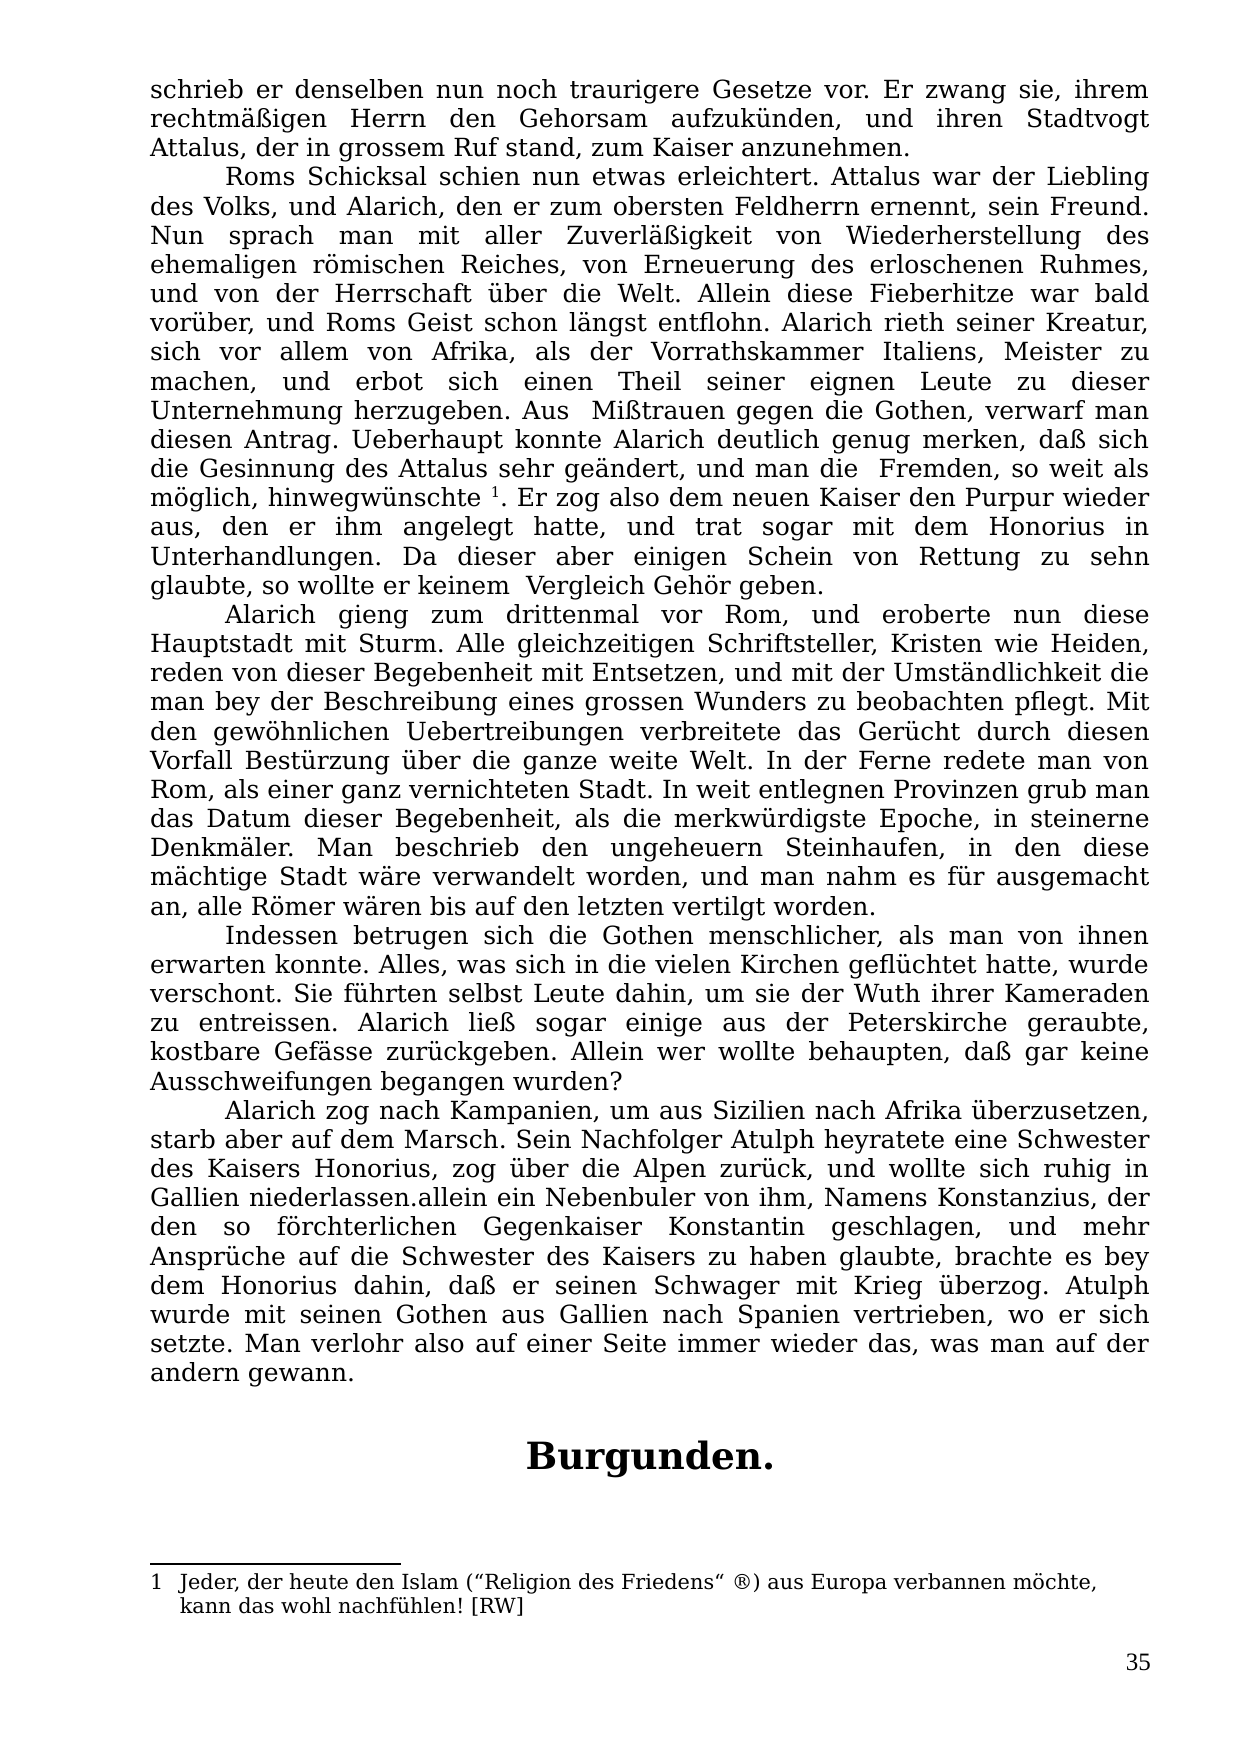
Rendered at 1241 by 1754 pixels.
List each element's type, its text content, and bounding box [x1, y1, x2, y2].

text Jeder, der heute den Islam (“Religion des Friedens“ ®) aus Europa verbannen möchte, kann das wohl nachfühlen! [RW] [150, 1570, 1151, 1618]
text Indessen betrugen sich die Gothen menschlicher, als man von ihnen erwarten konnte. Alles, was sich in die vielen Kirchen geflüchtet hatte, wurde verschont. Sie führten selbst Leute dahin, um sie der Wuth ihrer Kameraden zu entreissen. Alarich ließ sogar einige aus der Peterskirche geraubte, kostbare Gefässe zurückgeben. Allein wer wollte behaupten, daß gar keine Ausschweifungen begangen wurden? [150, 921, 1151, 1096]
text Burgunden. [150, 1417, 1151, 1478]
text Alarich gieng zum drittenmal vor Rom, und eroberte nun diese Hauptstadt mit Sturm. Alle gleichzeitigen Schriftsteller, Kristen wie Heiden, reden von dieser Begebenheit mit Entsetzen, und mit der Umständlichkeit die man bey der Beschreibung eines grossen Wunders zu beobachten pflegt. Mit den gewöhnlichen Uebertreibungen verbreitete das Gerücht durch diesen Vorfall Bestürzung über die ganze weite Welt. In der Ferne redete man von Rom, als einer ganz vernichteten Stadt. In weit entlegnen Provinzen grub man das Datum dieser Begebenheit, als die merkwürdigste Epoche, in steinerne Denkmäler. Man beschrieb den ungeheuern Steinhaufen, in den diese mächtige Stadt wäre verwandelt worden, und man nahm es für ausgemacht an, alle Römer wären bis auf den letzten vertilgt worden. [150, 600, 1151, 921]
text Alarich zog nach Kampanien, um aus Sizilien nach Afrika überzusetzen, starb aber auf dem Marsch. Sein Nachfolger Atulph heyratete eine Schwester des Kaisers Honorius, zog über die Alpen zurück, und wollte sich ruhig in Gallien niederlassen.allein ein Nebenbuler von ihm, Namens Konstanzius, der den so förchterlichen Gegenkaiser Konstantin geschlagen, und mehr Ansprüche auf die Schwester des Kaisers zu haben glaubte, brachte es bey dem Honorius dahin, daß er seinen Schwager mit Krieg überzog. Atulph wurde mit seinen Gothen aus Gallien nach Spanien vertrieben, wo er sich setzte. Man verlohr also auf einer Seite immer wieder das, was man auf der andern gewann. [150, 1096, 1151, 1387]
text schrieb er denselben nun noch traurigere Gesetze vor. Er zwang sie, ihrem rechtmäßigen Herrn den Gehorsam aufzukünden, und ihren Stadtvogt Attalus, der in grossem Ruf stand, zum Kaiser anzunehmen. [150, 75, 1151, 162]
text Roms Schicksal schien nun etwas erleichtert. Attalus war der Liebling des Volks, und Alarich, den er zum obersten Feldherrn ernennt, sein Freund. Nun sprach man mit aller Zuverläßigkeit von Wiederherstellung des ehemaligen römischen Reiches, von Erneuerung des erloschenen Ruhmes, und von der Herrschaft über die Welt. Allein diese Fieberhitze war bald vorüber, und Roms Geist schon längst entflohn. Alarich rieth seiner Kreatur, sich vor allem von Afrika, als der Vorrathskammer Italiens, Meister zu machen, und erbot sich einen Theil seiner eignen Leute zu dieser Unternehmung herzugeben. Aus Mißtrauen gegen die Gothen, verwarf man diesen Antrag. Ueberhaupt konnte Alarich deutlich genug merken, daß sich die Gesinnung des Attalus sehr geändert, und man die Fremden, so weit als möglich, hinwegwünschte . Er zog also dem neuen Kaiser den Purpur wieder aus, den er ihm angelegt hatte, und trat sogar mit dem Honorius in Unterhandlungen. Da dieser aber einigen Schein von Rettung zu sehn glaubte, so wollte er keinem Vergleich Gehör geben. [150, 162, 1151, 600]
